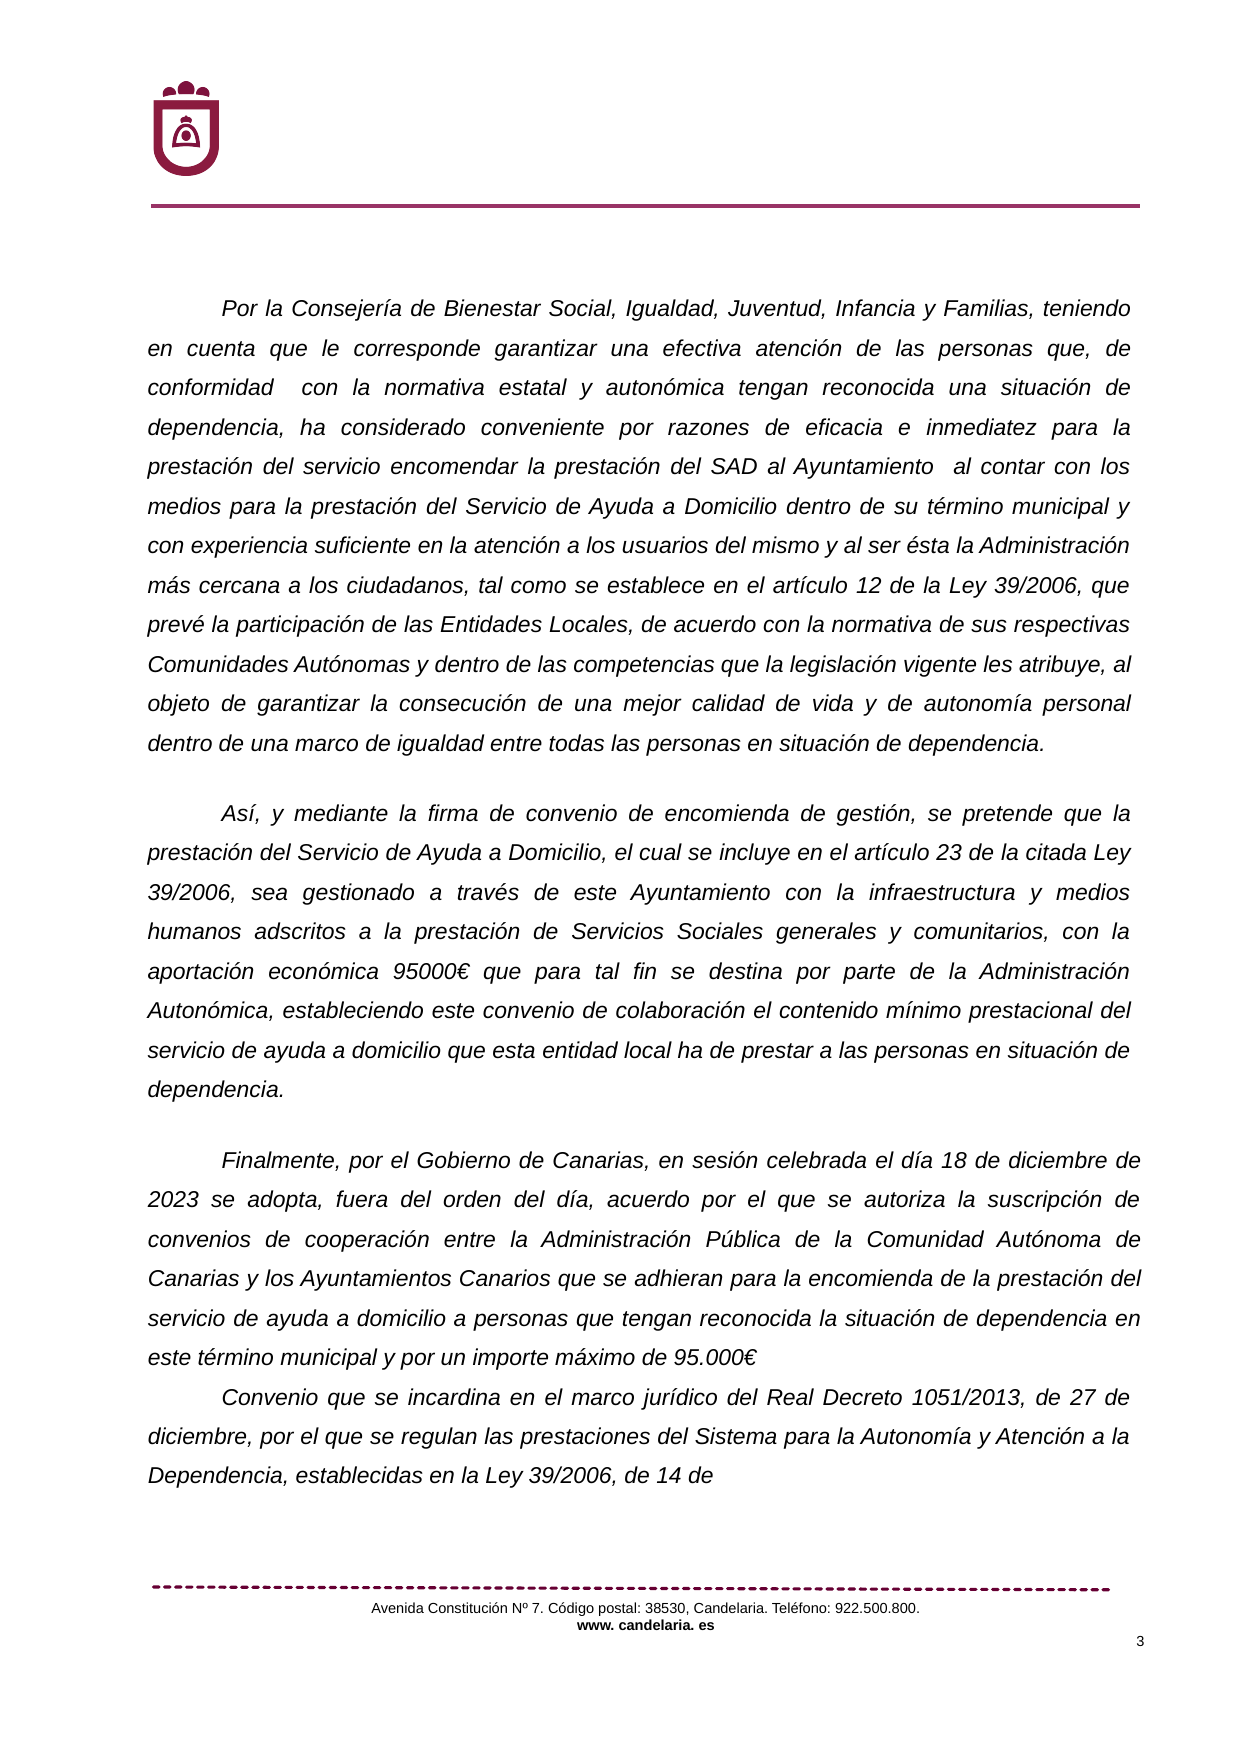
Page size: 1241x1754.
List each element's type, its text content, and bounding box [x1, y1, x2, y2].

text Convenio que se incardina en el marco jurídico del Real Decreto 1051/2013, de 27 de diciembre, por el que se regulan las prestaciones del Sistema para la Autonomía y Atención a la Dependencia, establecidas en la Ley 39/2006, de 14 de [148, 1383, 1133, 1489]
text Por la Consejería de Bienestar Social, Igualdad, Juventud, Infancia y Familias, teniendo en cuenta que le corresponde garantizar una efectiva atención de las personas que, de conformidad con la normativa estatal y autonómica tengan reconocida una situación de dependencia, ha considerado conveniente por razones de eficacia e inmediatez para la prestación del servicio encomendar la prestación del SAD al Ayuntamiento al contar con los medios para la prestación del Servicio de Ayuda a Domicilio dentro de su término municipal y con experiencia suficiente en la atención a los usuarios del mismo y al ser ésta la Administración más cercana a los ciudadanos, tal como se establece en el artículo 12 de la Ley 39/2006, que prevé la participación de las Entidades Locales, de acuerdo con la normativa de sus respectivas Comunidades Autónomas y dentro de las competencias que la legislación vigente les atribuye, al objeto de garantizar la consecución de una mejor calidad de vida y de autonomía personal dentro de una marco de igualdad entre todas las personas en situación de dependencia. [147, 295, 1133, 756]
text Finalmente, por el Gobierno de Canarias, en sesión celebrada el día 18 de diciembre de 2023 se adopta, fuera del orden del día, acuerdo por el que se autoriza la suscripción de convenios de cooperación entre la Administración Pública de la Comunidad Autónoma de Canarias y los Ayuntamientos Canarios que se adhieran para la encomienda de la prestación del servicio de ayuda a domicilio a personas que tengan reconocida la situación de dependencia en este término municipal y por un importe máximo de 95.000€ [148, 1147, 1144, 1370]
text Así, y mediante la firma de convenio de encomienda de gestión, se pretende que la prestación del Servicio de Ayuda a Domicilio, el cual se incluye en el artículo 23 de la citada Ley 39/2006, sea gestionado a través de este Ayuntamiento con la infraestructura y medios humanos adscritos a la prestación de Servicios Sociales generales y comunitarios, con la aportación económica 95000€ que para tal fin se destina por parte de la Administración Autonómica, estableciendo este convenio de colaboración el contenido mínimo prestacional del servicio de ayuda a domicilio que esta entidad local ha de prestar a las personas en situación de dependencia. [147, 800, 1133, 1103]
